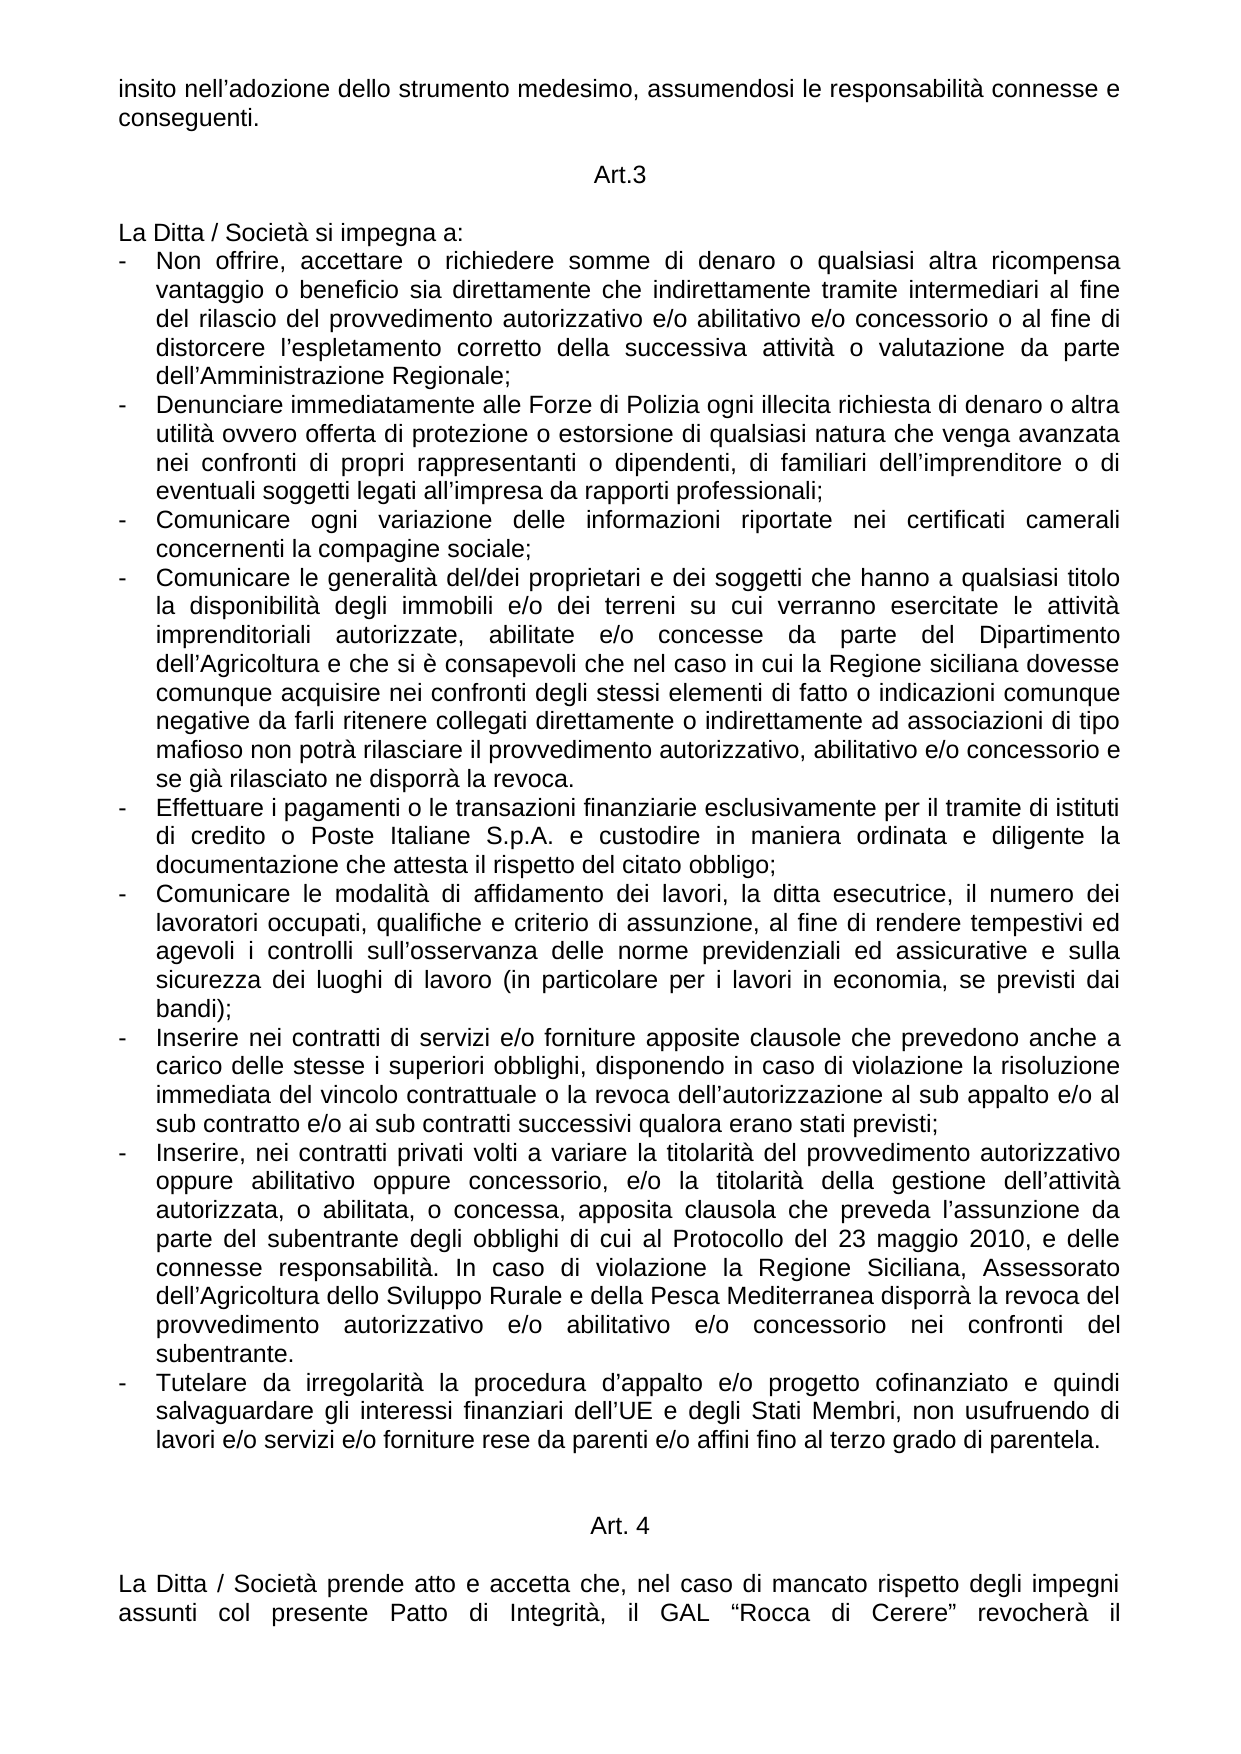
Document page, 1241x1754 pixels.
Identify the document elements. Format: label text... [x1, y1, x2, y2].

list Inserire, nei contratti privati volti a variare la titolarità del provvedimento autorizzativo oppure abilitativo oppure concessorio, e/o la titolarità della gestione dell’attività autorizzata, o abilitata, o concessa, apposita clausola che preveda l’assunzione da parte del subentrante degli obblighi di cui al Protocollo del 23 maggio 2010, e delle connesse responsabilità. In caso di violazione la Regione Siciliana, Assessorato dell’Agricoltura dello Sviluppo Rurale e della Pesca Mediterranea disporrà la revoca del provvedimento autorizzativo e/o abilitativo e/o concessorio nei confronti del subentrante. [118, 1138, 1122, 1368]
list Inserire nei contratti di servizi e/o forniture apposite clausole che prevedono anche a carico delle stesse i superiori obblighi, disponendo in caso di violazione la risoluzione immediata del vincolo contrattuale o la revoca dell’autorizzazione al sub appalto e/o al sub contratto e/o ai sub contratti successivi qualora erano stati previsti; [118, 1023, 1122, 1138]
list Comunicare ogni variazione delle informazioni riportate nei certificati camerali concernenti la compagine sociale; [118, 505, 1122, 563]
list Comunicare le generalità del/dei proprietari e dei soggetti che hanno a qualsiasi titolo la disponibilità degli immobili e/o dei terreni su cui verranno esercitate le attività imprenditoriali autorizzate, abilitate e/o concesse da parte del Dipartimento dell’Agricoltura e che si è consapevoli che nel caso in cui la Regione siciliana dovesse comunque acquisire nei confronti degli stessi elementi di fatto o indicazioni comunque negative da farli ritenere collegati direttamente o indirettamente ad associazioni di tipo mafioso non potrà rilasciare il provvedimento autorizzativo, abilitativo e/o concessorio e se già rilasciato ne disporrà la revoca. [118, 563, 1122, 793]
text Art.3 [118, 160, 1122, 189]
text La Ditta / Società si impegna a: [118, 218, 1122, 246]
list Denunciare immediatamente alle Forze di Polizia ogni illecita richiesta di denaro o altra utilità ovvero offerta di protezione o estorsione di qualsiasi natura che venga avanzata nei confronti di propri rappresentanti o dipendenti, di familiari dell’imprenditore o di eventuali soggetti legati all’impresa da rapporti professionali; [118, 390, 1122, 505]
list Non offrire, accettare o richiedere somme di denaro o qualsiasi altra ricompensa vantaggio o beneficio sia direttamente che indirettamente tramite intermediari al fine del rilascio del provvedimento autorizzativo e/o abilitativo e/o concessorio o al fine di distorcere l’espletamento corretto della successiva attività o valutazione da parte dell’Amministrazione Regionale; [118, 246, 1122, 390]
text La Ditta / Società prende atto e accetta che, nel caso di mancato rispetto degli impegni assunti col presente Patto di Integrità, il GAL “Rocca di Cerere” revocherà il [118, 1569, 1122, 1626]
text insito nell’adozione dello strumento medesimo, assumendosi le responsabilità connesse e conseguenti. [118, 74, 1122, 131]
list Tutelare da irregolarità la procedura d’appalto e/o progetto cofinanziato e quindi salvaguardare gli interessi finanziari dell’UE e degli Stati Membri, non usufruendo di lavori e/o servizi e/o forniture rese da parenti e/o affini fino al terzo grado di parentela. [118, 1368, 1122, 1454]
list Effettuare i pagamenti o le transazioni finanziarie esclusivamente per il tramite di istituti di credito o Poste Italiane S.p.A. e custodire in maniera ordinata e diligente la documentazione che attesta il rispetto del citato obbligo; [118, 793, 1122, 879]
text Art. 4 [118, 1511, 1122, 1540]
list Comunicare le modalità di affidamento dei lavori, la ditta esecutrice, il numero dei lavoratori occupati, qualifiche e criterio di assunzione, al fine di rendere tempestivi ed agevoli i controlli sull’osservanza delle norme previdenziali ed assicurative e sulla sicurezza dei luoghi di lavoro (in particolare per i lavori in economia, se previsti dai bandi); [118, 879, 1122, 1023]
